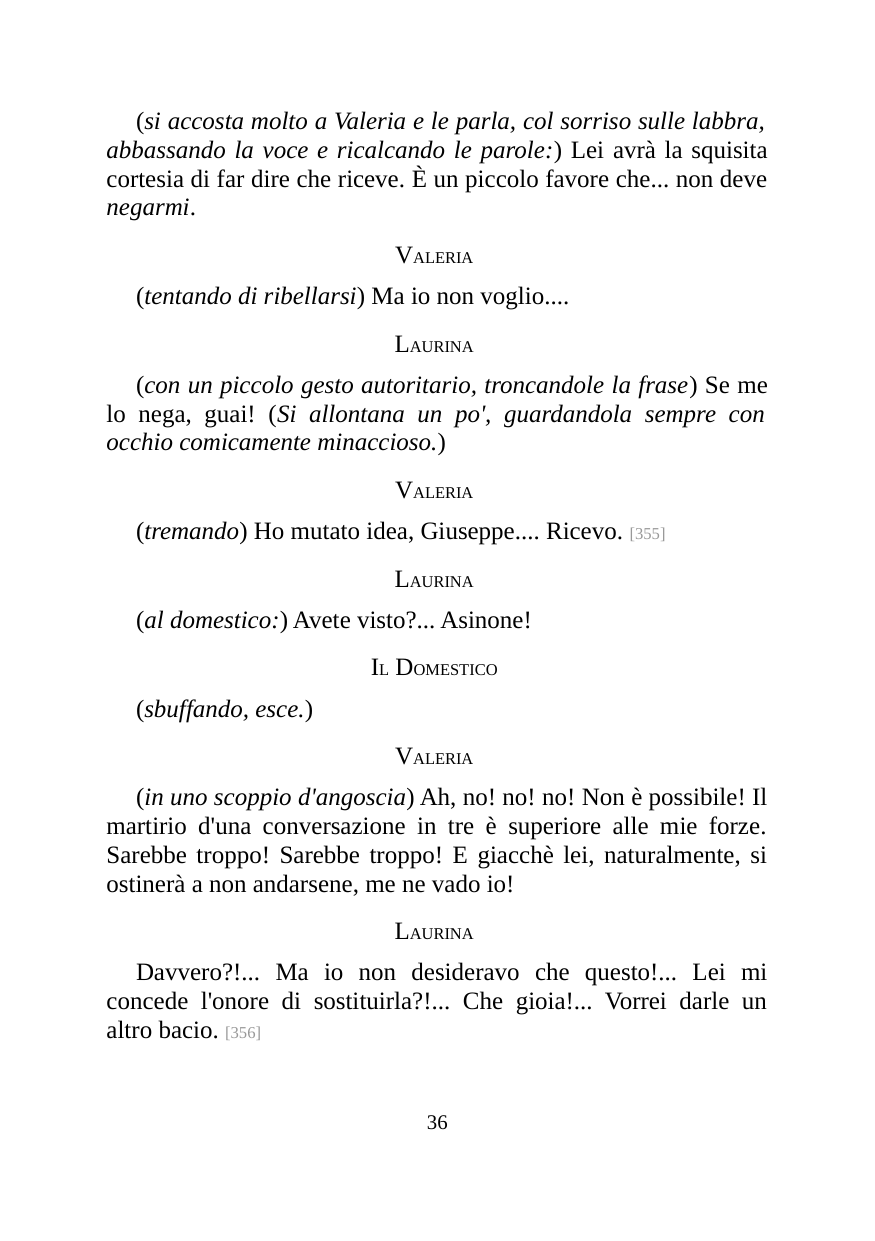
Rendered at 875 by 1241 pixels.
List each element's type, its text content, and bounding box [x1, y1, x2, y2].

text Davvero?!... Ma io non desideravo che questo!... Lei mi concede l'onore di sostituirla?!... Che gioia!... Vorrei darle un altro bacio. [356] [106, 957, 768, 1044]
text (con un piccolo gesto autoritario, troncandole la frase) Se me lo nega, guai! (Si allontana un po', guardandola sempre con occhio comicamente minaccioso.) [106, 370, 768, 456]
text (tentando di ribellarsi) Ma io non voglio.... [106, 281, 768, 310]
text Laurina [106, 564, 768, 592]
text Valeria [106, 475, 768, 504]
text (si accosta molto a Valeria e le parla, col sorriso sulle labbra, abbassando la voce e ricalcando le parole:) Lei avrà la squisita cortesia di far dire che riceve. È un piccolo favore che... non deve negarmi. [106, 106, 768, 221]
text (in uno scoppio d'angoscia) Ah, no! no! no! Non è possibile! Il martirio d'una conversazione in tre è superiore alle mie forze. Sarebbe troppo! Sarebbe troppo! E giacchè lei, naturalmente, si ostinerà a non andarsene, me ne vado io! [106, 782, 768, 897]
text Laurina [106, 916, 768, 945]
text (sbuffando, esce.) [106, 694, 768, 722]
text Valeria [106, 741, 768, 770]
text Il Domestico [106, 652, 768, 681]
text Valeria [106, 240, 768, 269]
text Laurina [106, 329, 768, 357]
text (tremando) Ho mutato idea, Giuseppe.... Ricevo. [355] [106, 516, 768, 545]
text (al domestico:) Avete visto?... Asinone! [106, 605, 768, 634]
